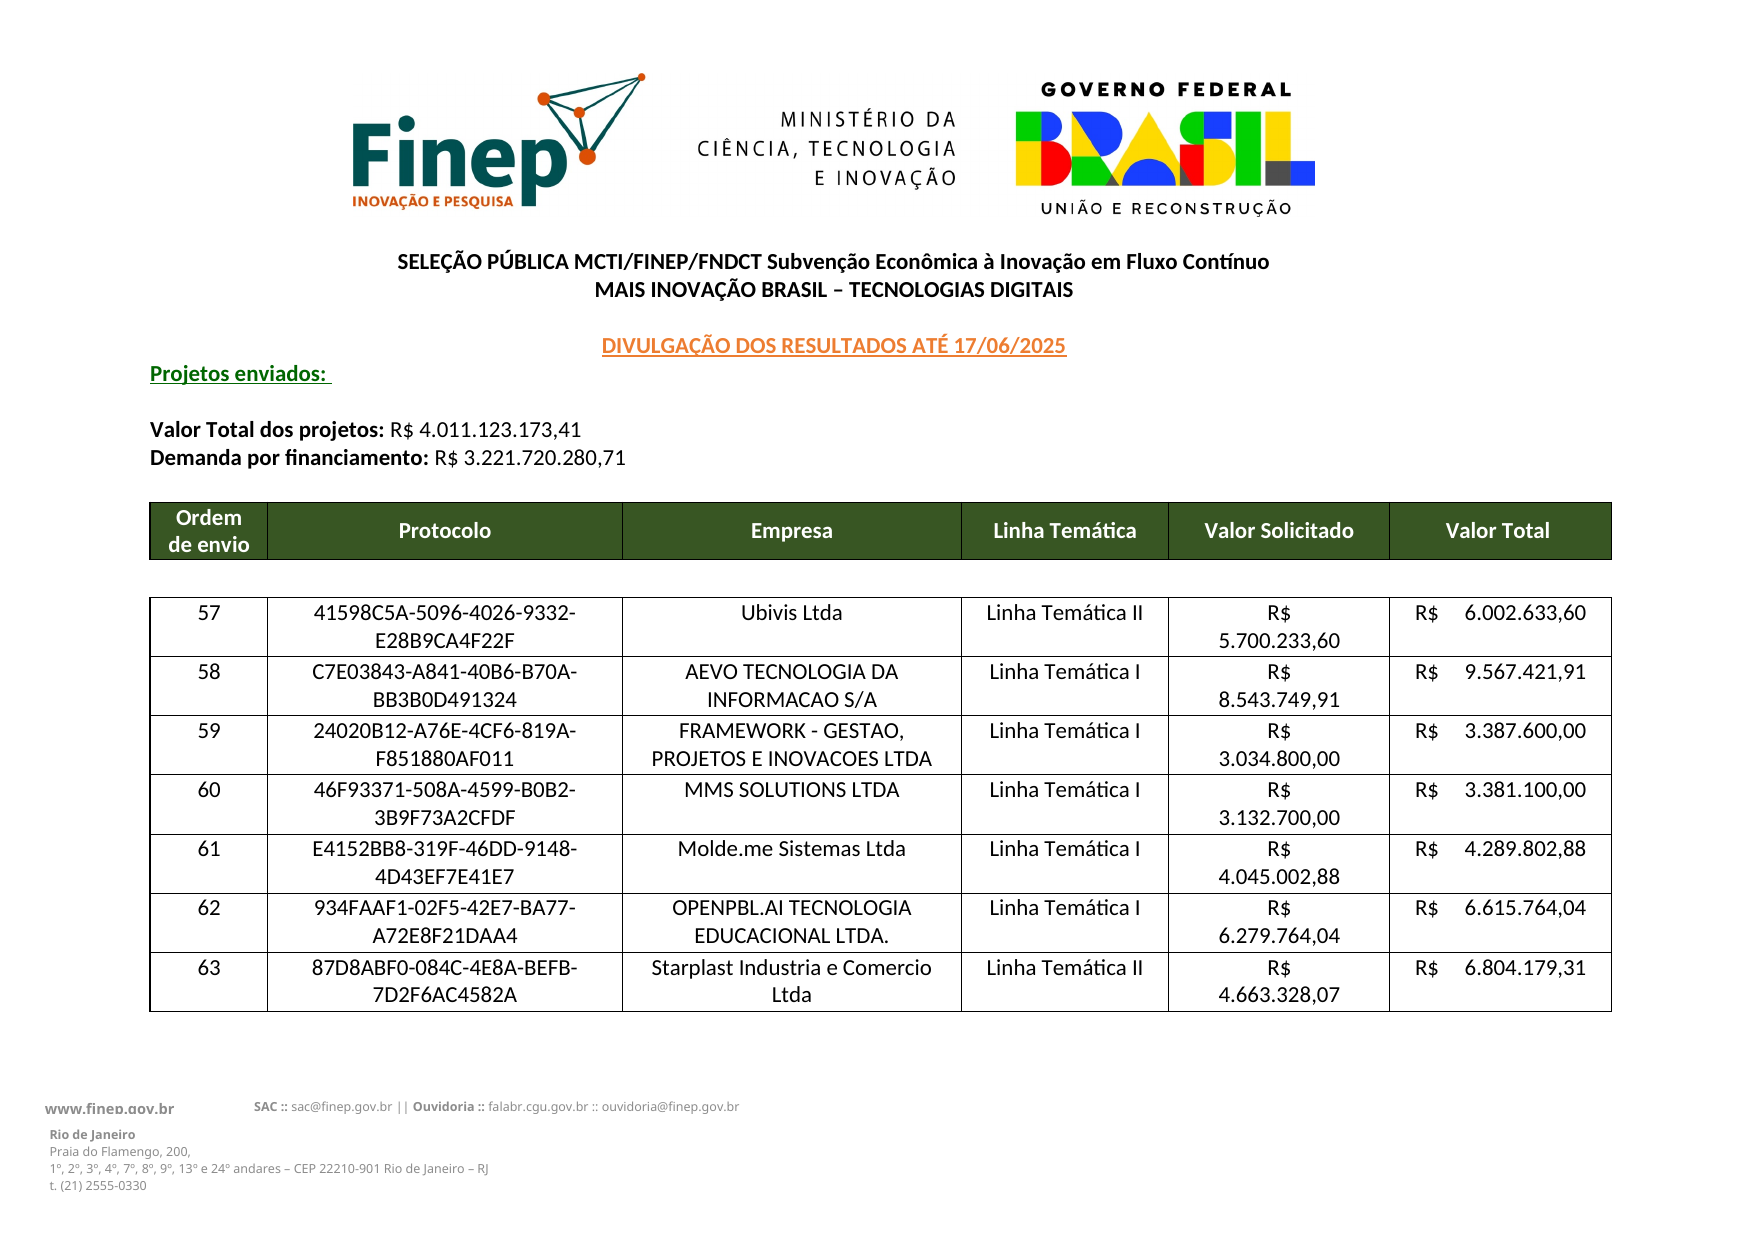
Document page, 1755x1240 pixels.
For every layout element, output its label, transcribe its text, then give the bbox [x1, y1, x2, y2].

table_cell R$ 4.663.328,07 [1169, 953, 1389, 1011]
table_cell 87D8ABF0-084C-4E8A-BEFB-7D2F6AC4582A [268, 953, 622, 1011]
table_cell Linha Temática II [962, 598, 1168, 656]
table_cell 24020B12-A76E-4CF6-819A-F851880AF011 [268, 716, 622, 774]
table_cell 63 [151, 953, 267, 1011]
table_cell 41598C5A-5096-4026-9332-E28B9CA4F22F [268, 598, 622, 656]
table_cell C7E03843-A841-40B6-B70A-BB3B0D491324 [268, 657, 622, 715]
table_cell 61 [151, 835, 267, 892]
table_cell 57 [151, 598, 267, 656]
table_cell Linha Temática I [962, 716, 1168, 774]
table_cell FRAMEWORK - GESTAO, PROJETOS E INOVACOES LTDA [623, 716, 961, 774]
table_cell R$ 6.615.764,04 [1390, 894, 1611, 952]
table_cell Ubivis Ltda [623, 598, 961, 656]
table_cell R$ 6.804.179,31 [1390, 953, 1611, 1011]
table_cell R$ 4.045.002,88 [1169, 835, 1389, 892]
table_cell Linha Temática II [962, 953, 1168, 1011]
table_cell 58 [151, 657, 267, 715]
table_cell 934FAAF1-02F5-42E7-BA77-A72E8F21DAA4 [268, 894, 622, 952]
table_cell R$ 9.567.421,91 [1390, 657, 1611, 715]
table_cell R$ 5.700.233,60 [1169, 598, 1389, 656]
table_cell R$ 3.381.100,00 [1390, 775, 1611, 833]
table_cell R$ 6.002.633,60 [1390, 598, 1611, 656]
table_cell Linha Temática I [962, 835, 1168, 892]
table_cell AEVO TECNOLOGIA DA INFORMACAO S/A [623, 657, 961, 715]
table_cell R$ 4.289.802,88 [1390, 835, 1611, 892]
table_cell R$ 3.034.800,00 [1169, 716, 1389, 774]
table_cell Linha Temática I [962, 775, 1168, 833]
table_cell 62 [151, 894, 267, 952]
table_cell OPENPBL.AI TECNOLOGIA EDUCACIONAL LTDA. [623, 894, 961, 952]
table_cell R$ 6.279.764,04 [1169, 894, 1389, 952]
table_cell E4152BB8-319F-46DD-9148-4D43EF7E41E7 [268, 835, 622, 892]
table_cell Linha Temática I [962, 894, 1168, 952]
table_cell Molde.me Sistemas Ltda [623, 835, 961, 892]
table_cell 46F93371-508A-4599-B0B2-3B9F73A2CFDF [268, 775, 622, 833]
table_cell 59 [151, 716, 267, 774]
table_cell R$ 3.132.700,00 [1169, 775, 1389, 833]
table_cell R$ 3.387.600,00 [1390, 716, 1611, 774]
table_cell Starplast Industria e Comercio Ltda [623, 953, 961, 1011]
table_cell MMS SOLUTIONS LTDA [623, 775, 961, 833]
table_cell 60 [151, 775, 267, 833]
table_cell R$ 8.543.749,91 [1169, 657, 1389, 715]
table_cell Linha Temática I [962, 657, 1168, 715]
